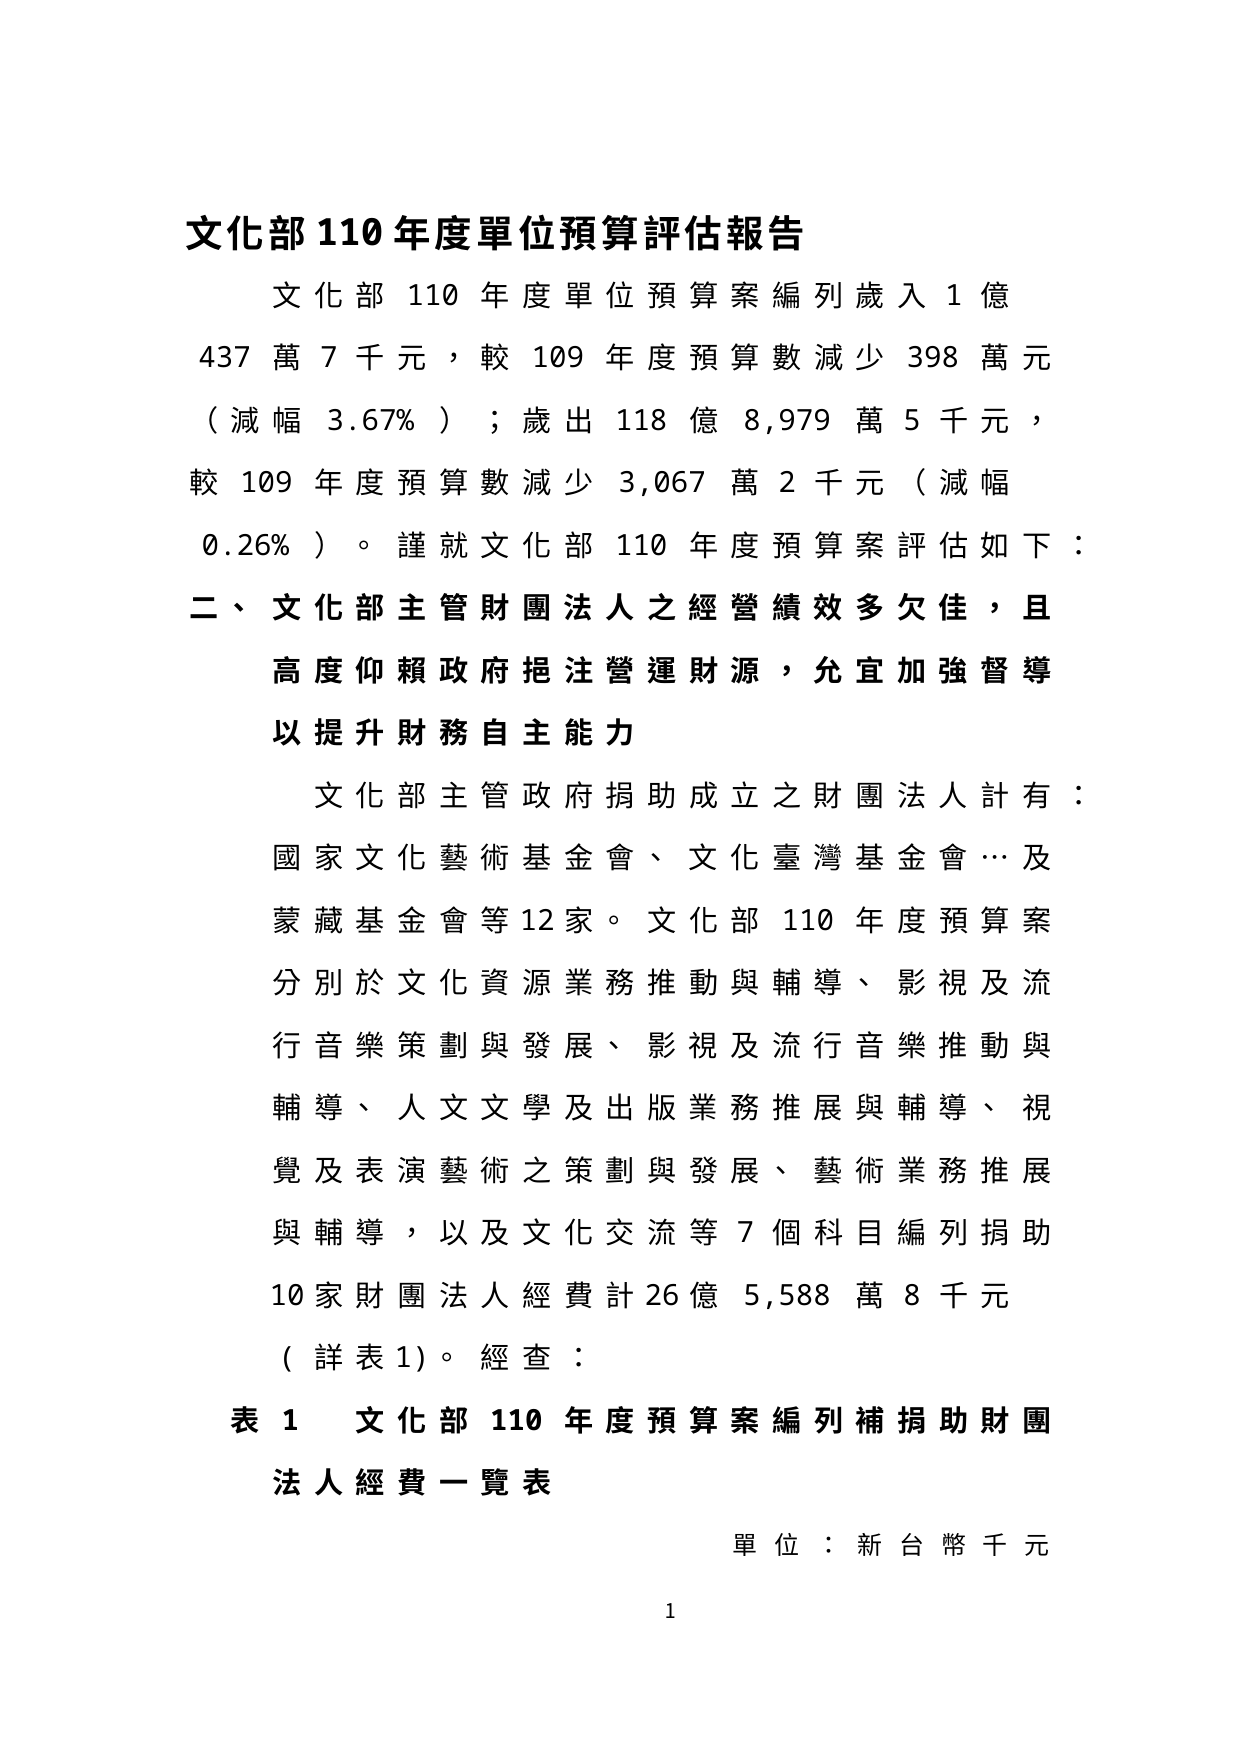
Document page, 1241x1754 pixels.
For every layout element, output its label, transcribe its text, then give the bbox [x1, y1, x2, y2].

text 表1 文化部110年度預算案編列補捐助財團法人經費一覽表 [186, 1377, 1058, 1502]
text 單位：新台幣千元 [197, 1502, 1058, 1564]
text 二、文化部主管財團法人之經營績效多欠佳，且高度仰賴政府挹注營運財源，允宜加強督導以提升財務自主能力 [183, 564, 1058, 752]
text 文化部110年度單位預算評估報告 [183, 189, 1058, 252]
text 文化部主管政府捐助成立之財團法人計有：國家文化藝術基金會、文化臺灣基金會…及蒙藏基金會等12家。文化部110年度預算案分別於文化資源業務推動與輔導、影視及流行音樂策劃與發展、影視及流行音樂推動與輔導、人文文學及出版業務推展與輔導、視覺及表演藝術之策劃與發展、藝術業務推展與輔導，以及文化交流等7個科目編列捐助10家財團法人經費計26億5,588萬8千元(詳表1)。經查： [242, 752, 1058, 1377]
text 文化部110年度單位預算案編列歲入1億437萬7千元，較109年度預算數減少398萬元（減幅3.67%）；歲出118億8,979萬5千元，較109年度預算數減少3,067萬2千元（減幅0.26%）。謹就文化部110年度預算案評估如下： [183, 252, 1058, 564]
